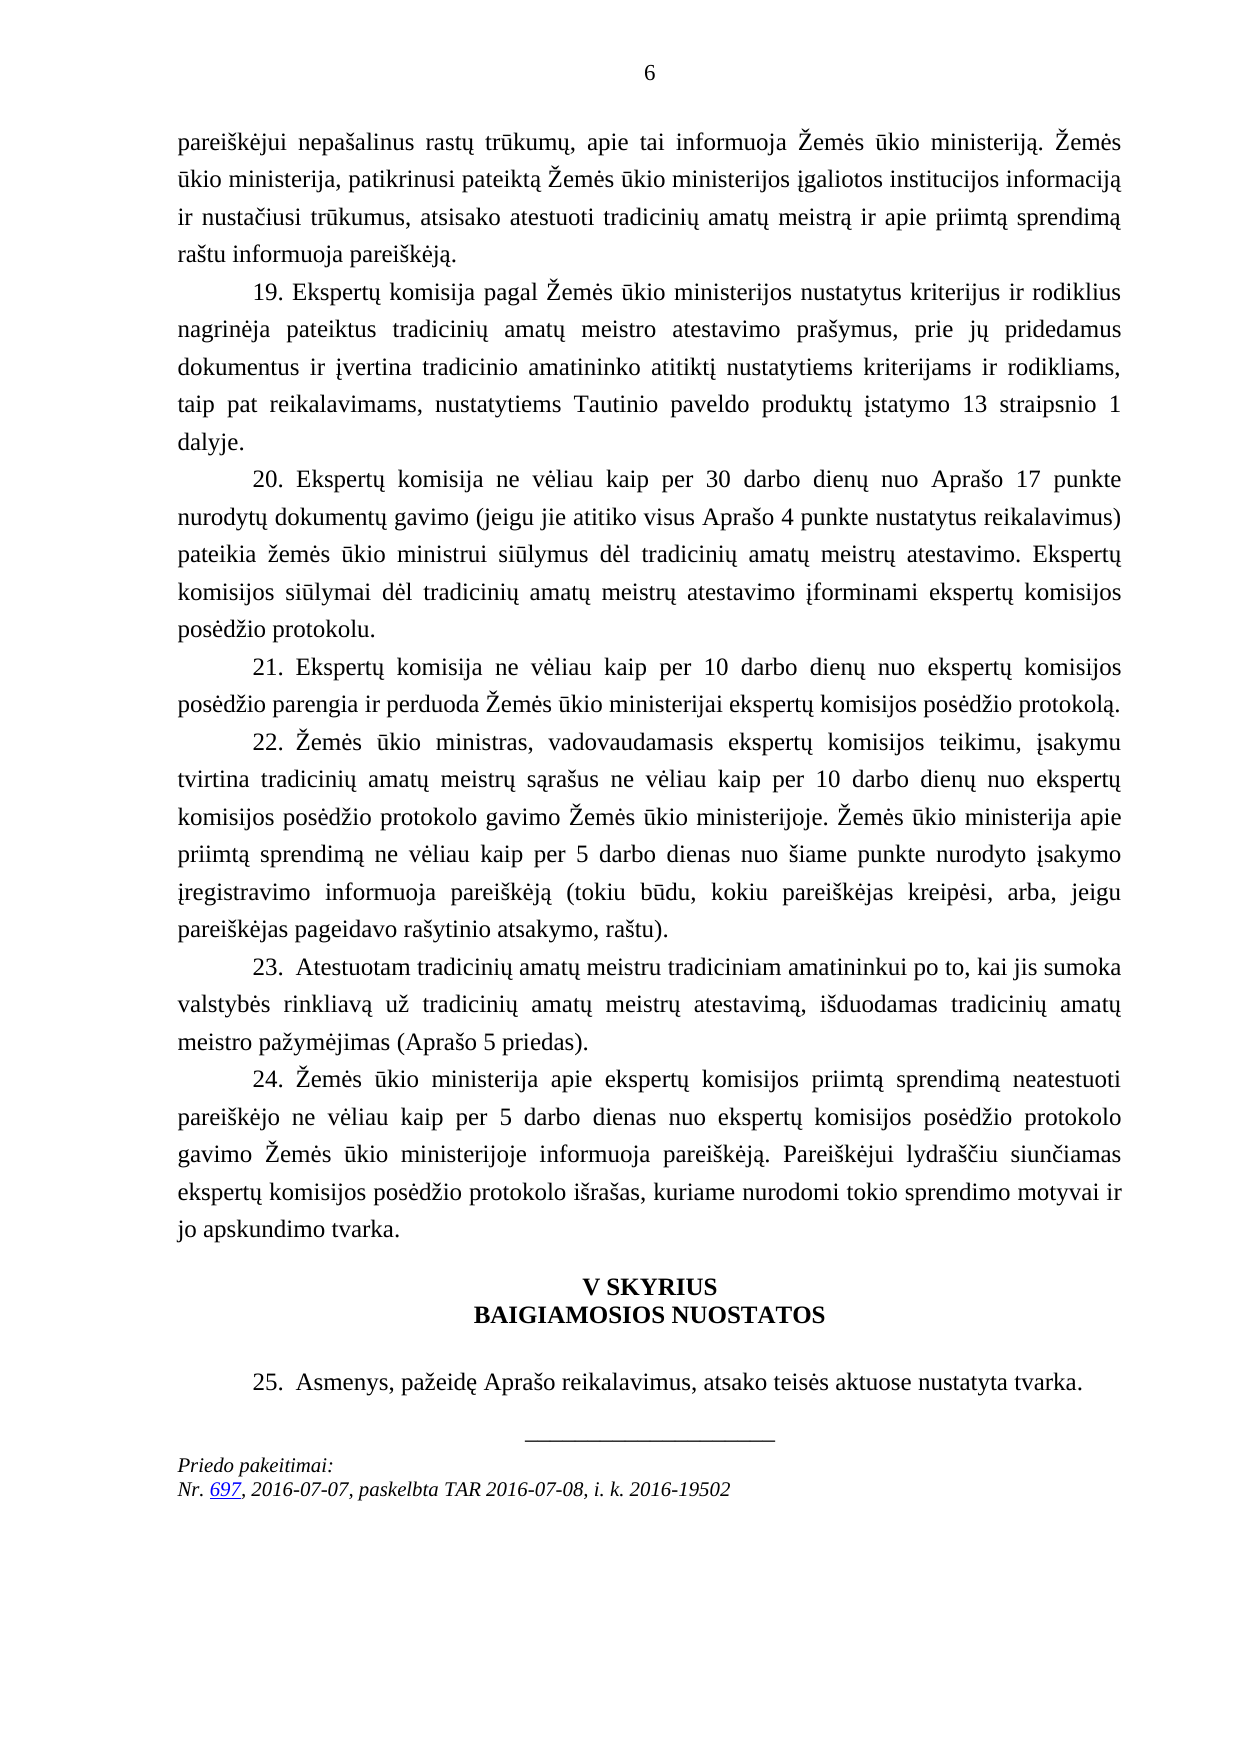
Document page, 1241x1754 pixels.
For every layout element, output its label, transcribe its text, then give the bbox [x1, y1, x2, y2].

text 25. Asmenys, pažeidę Aprašo reikalavimus, atsako teisės aktuose nustatyta tvarka. [177, 1358, 1122, 1396]
text Priedo pakeitimai: [177, 1453, 1122, 1477]
text pareiškėjui nepašalinus rastų trūkumų, apie tai informuoja Žemės ūkio ministeriją. Žemės ūkio ministerija, patikrinusi pateiktą Žemės ūkio ministerijos įgaliotos institucijos informaciją ir nustačiusi trūkumus, atsisako atestuoti tradicinių amatų meistrą ir apie priimtą sprendimą raštu informuoja pareiškėją. [177, 118, 1122, 268]
text 21. Ekspertų komisija ne vėliau kaip per 10 darbo dienų nuo ekspertų komisijos posėdžio parengia ir perduoda Žemės ūkio ministerijai ekspertų komisijos posėdžio protokolą. [177, 643, 1122, 718]
text V SKYRIUS [177, 1272, 1122, 1301]
text 19. Ekspertų komisija pagal Žemės ūkio ministerijos nustatytus kriterijus ir rodiklius nagrinėja pateiktus tradicinių amatų meistro atestavimo prašymus, prie jų pridedamus dokumentus ir įvertina tradicinio amatininko atitiktį nustatytiems kriterijams ir rodikliams, taip pat reikalavimams, nustatytiems Tautinio paveldo produktų įstatymo 13 straipsnio 1 dalyje. [177, 268, 1122, 456]
text 20. Ekspertų komisija ne vėliau kaip per 30 darbo dienų nuo Aprašo 17 punkte nurodytų dokumentų gavimo (jeigu jie atitiko visus Aprašo 4 punkte nustatytus reikalavimus) pateikia žemės ūkio ministrui siūlymus dėl tradicinių amatų meistrų atestavimo. Ekspertų komisijos siūlymai dėl tradicinių amatų meistrų atestavimo įforminami ekspertų komisijos posėdžio protokolu. [177, 456, 1122, 643]
text 23. Atestuotam tradicinių amatų meistru tradiciniam amatininkui po to, kai jis sumoka valstybės rinkliavą už tradicinių amatų meistrų atestavimą, išduodamas tradicinių amatų meistro pažymėjimas (Aprašo 5 priedas). [177, 943, 1122, 1056]
text –––––––––––––––––––– [177, 1424, 1122, 1453]
text 24. Žemės ūkio ministerija apie ekspertų komisijos priimtą sprendimą neatestuoti pareiškėjo ne vėliau kaip per 5 darbo dienas nuo ekspertų komisijos posėdžio protokolo gavimo Žemės ūkio ministerijoje informuoja pareiškėją. Pareiškėjui lydraščiu siunčiamas ekspertų komisijos posėdžio protokolo išrašas, kuriame nurodomi tokio sprendimo motyvai ir jo apskundimo tvarka. [177, 1056, 1122, 1243]
text BAIGIAMOSIOS NUOSTATOS [177, 1301, 1122, 1329]
text 22. Žemės ūkio ministras, vadovaudamasis ekspertų komisijos teikimu, įsakymu tvirtina tradicinių amatų meistrų sąrašus ne vėliau kaip per 10 darbo dienų nuo ekspertų komisijos posėdžio protokolo gavimo Žemės ūkio ministerijoje. Žemės ūkio ministerija apie priimtą sprendimą ne vėliau kaip per 5 darbo dienas nuo šiame punkte nurodyto įsakymo įregistravimo informuoja pareiškėją (tokiu būdu, kokiu pareiškėjas kreipėsi, arba, jeigu pareiškėjas pageidavo rašytinio atsakymo, raštu). [177, 718, 1122, 943]
text Nr. 697, 2016-07-07, paskelbta TAR 2016-07-08, i. k. 2016-19502 [177, 1477, 1122, 1501]
